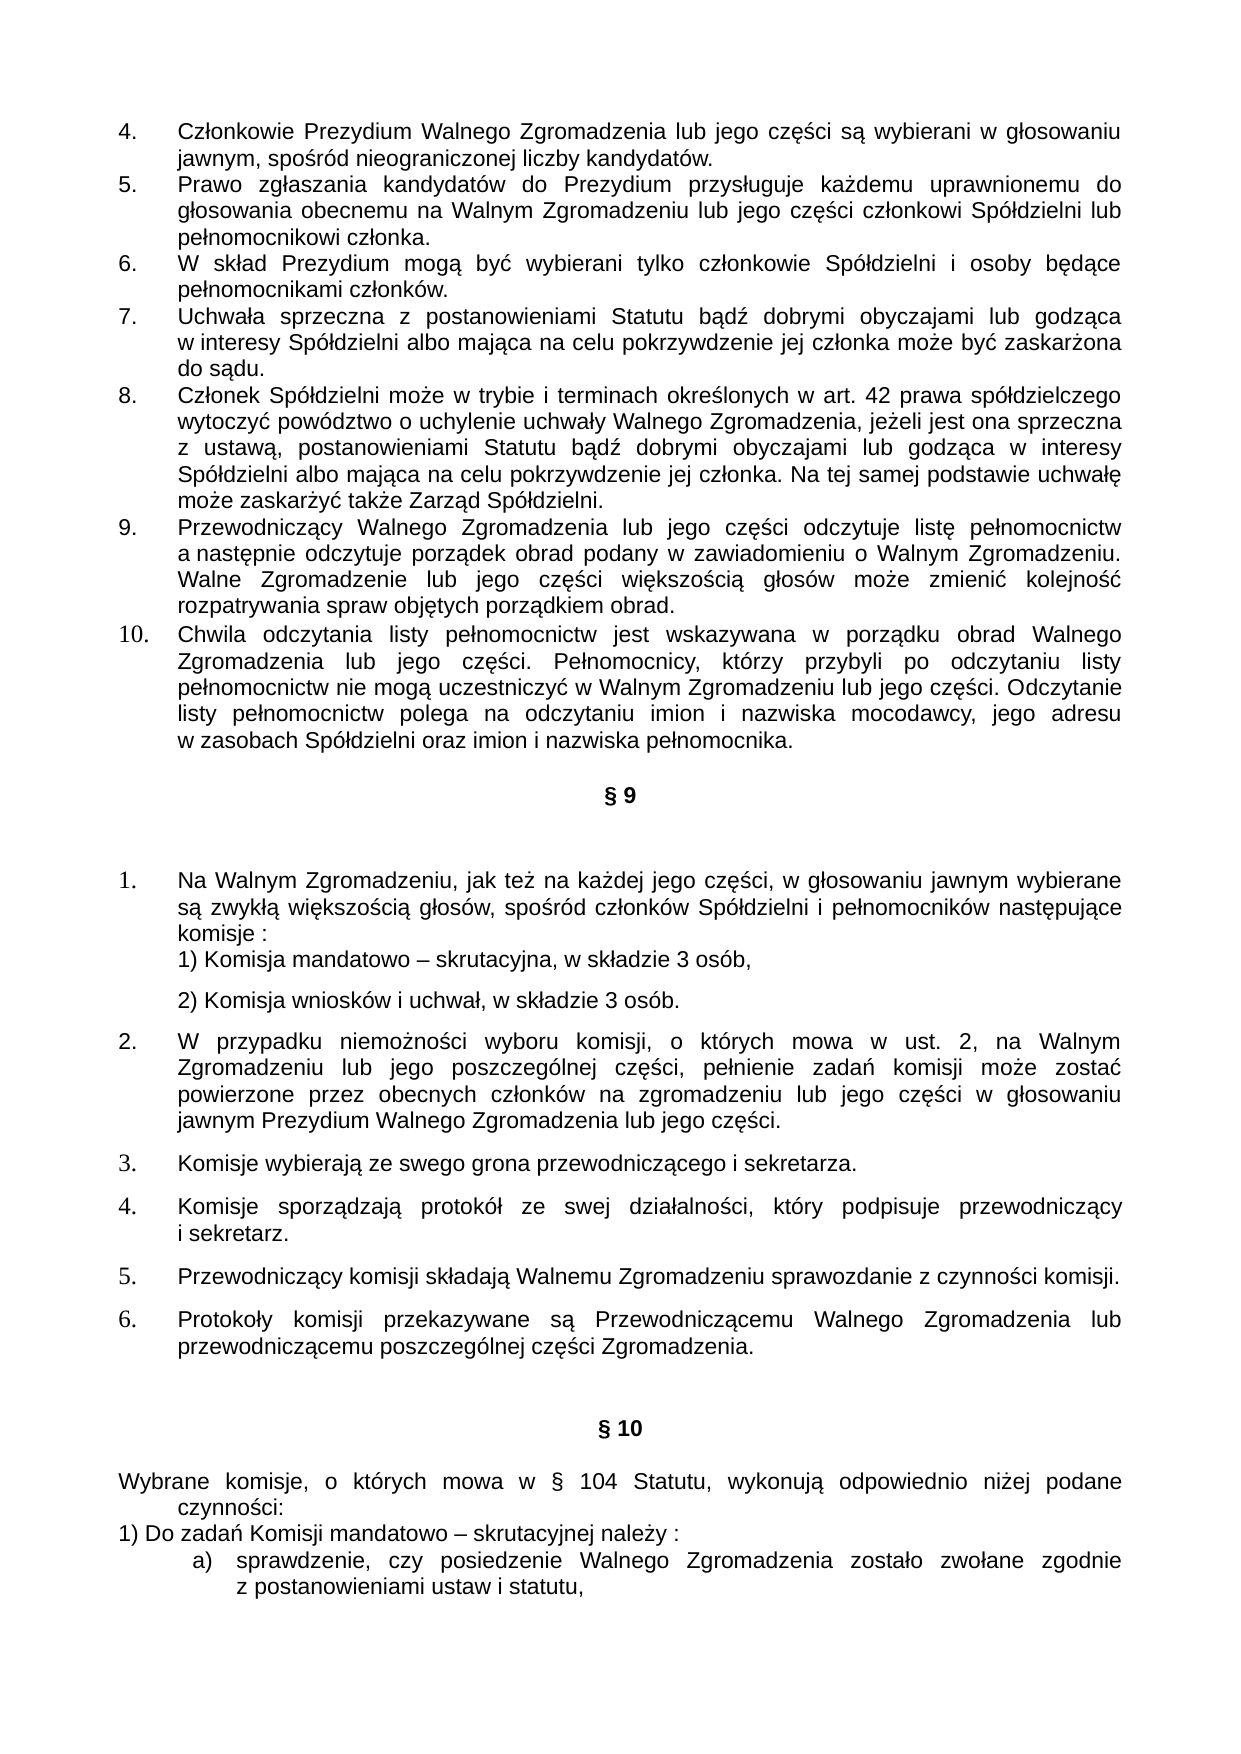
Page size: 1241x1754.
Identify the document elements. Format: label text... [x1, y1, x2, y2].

text 2) Komisja wniosków i uchwał, w składzie 3 osób. [177, 987, 1122, 1013]
text § 9 [118, 782, 1122, 809]
list Na Walnym Zgromadzeniu, jak też na każdej jego części, w głosowaniu jawnym wybierane są zwykłą większością głosów, spośród członków Spółdzielni i pełnomocników następujące komisje : [118, 865, 1122, 946]
list Przewodniczący Walnego Zgromadzenia lub jego części odczytuje listę pełnomocnictw a następnie odczytuje porządek obrad podany w zawiadomieniu o Walnym Zgromadzeniu. Walne Zgromadzenie lub jego części większością głosów może zmienić kolejność rozpatrywania spraw objętych porządkiem obrad. [118, 513, 1122, 619]
list Uchwała sprzeczna z postanowieniami Statutu bądź dobrymi obyczajami lub godząca w interesy Spółdzielni albo mająca na celu pokrzywdzenie jej członka może być zaskarżona do sądu. [118, 303, 1122, 382]
list W skład Prezydium mogą być wybierani tylko członkowie Spółdzielni i osoby będące pełnomocnikami członków. [118, 250, 1122, 303]
list Prawo zgłaszania kandydatów do Prezydium przysługuje każdemu uprawnionemu do głosowania obecnemu na Walnym Zgromadzeniu lub jego części członkowi Spółdzielni lub pełnomocnikowi członka. [118, 171, 1122, 250]
list Komisje wybierają ze swego grona przewodniczącego i sekretarza. [118, 1148, 1122, 1177]
list W przypadku niemożności wyboru komisji, o których mowa w ust. 2, na Walnym Zgromadzeniu lub jego poszczególnej części, pełnienie zadań komisji może zostać powierzone przez obecnych członków na zgromadzeniu lub jego części w głosowaniu jawnym Prezydium Walnego Zgromadzenia lub jego części. [118, 1028, 1122, 1133]
list Komisje sporządzają protokół ze swej działalności, który podpisuje przewodniczący i sekretarz. [118, 1191, 1122, 1246]
text 1) Do zadań Komisji mandatowo – skrutacyjnej należy : [118, 1520, 1122, 1547]
text 1) Komisja mandatowo – skrutacyjna, w składzie 3 osób, [177, 946, 1122, 972]
list sprawdzenie, czy posiedzenie Walnego Zgromadzenia zostało zwołane zgodnie z postanowieniami ustaw i statutu, [192, 1547, 1122, 1599]
list Członkowie Prezydium Walnego Zgromadzenia lub jego części są wybierani w głosowaniu jawnym, spośród nieograniczonej liczby kandydatów. [118, 118, 1122, 171]
list Przewodniczący komisji składają Walnemu Zgromadzeniu sprawozdanie z czynności komisji. [118, 1261, 1122, 1290]
text § 10 [118, 1415, 1122, 1441]
list Członek Spółdzielni może w trybie i terminach określonych w art. 42 prawa spółdzielczego wytoczyć powództwo o uchylenie uchwały Walnego Zgromadzenia, jeżeli jest ona sprzeczna z ustawą, postanowieniami Statutu bądź dobrymi obyczajami lub godząca w interesy Spółdzielni albo mająca na celu pokrzywdzenie jej członka. Na tej samej podstawie uchwałę może zaskarżyć także Zarząd Spółdzielni. [118, 382, 1122, 513]
list Protokoły komisji przekazywane są Przewodniczącemu Walnego Zgromadzenia lub przewodniczącemu poszczególnej części Zgromadzenia. [118, 1304, 1122, 1359]
text Wybrane komisje, o których mowa w § 104 Statutu, wykonują odpowiednio niżej podane czynności: [118, 1468, 1122, 1520]
list Chwila odczytania listy pełnomocnictw jest wskazywana w porządku obrad Walnego Zgromadzenia lub jego części. Pełnomocnicy, którzy przybyli po odczytaniu listy pełnomocnictw nie mogą uczestniczyć w Walnym Zgromadzeniu lub jego części. Odczytanie listy pełnomocnictw polega na odczytaniu imion i nazwiska mocodawcy, jego adresu w zasobach Spółdzielni oraz imion i nazwiska pełnomocnika. [118, 619, 1122, 753]
